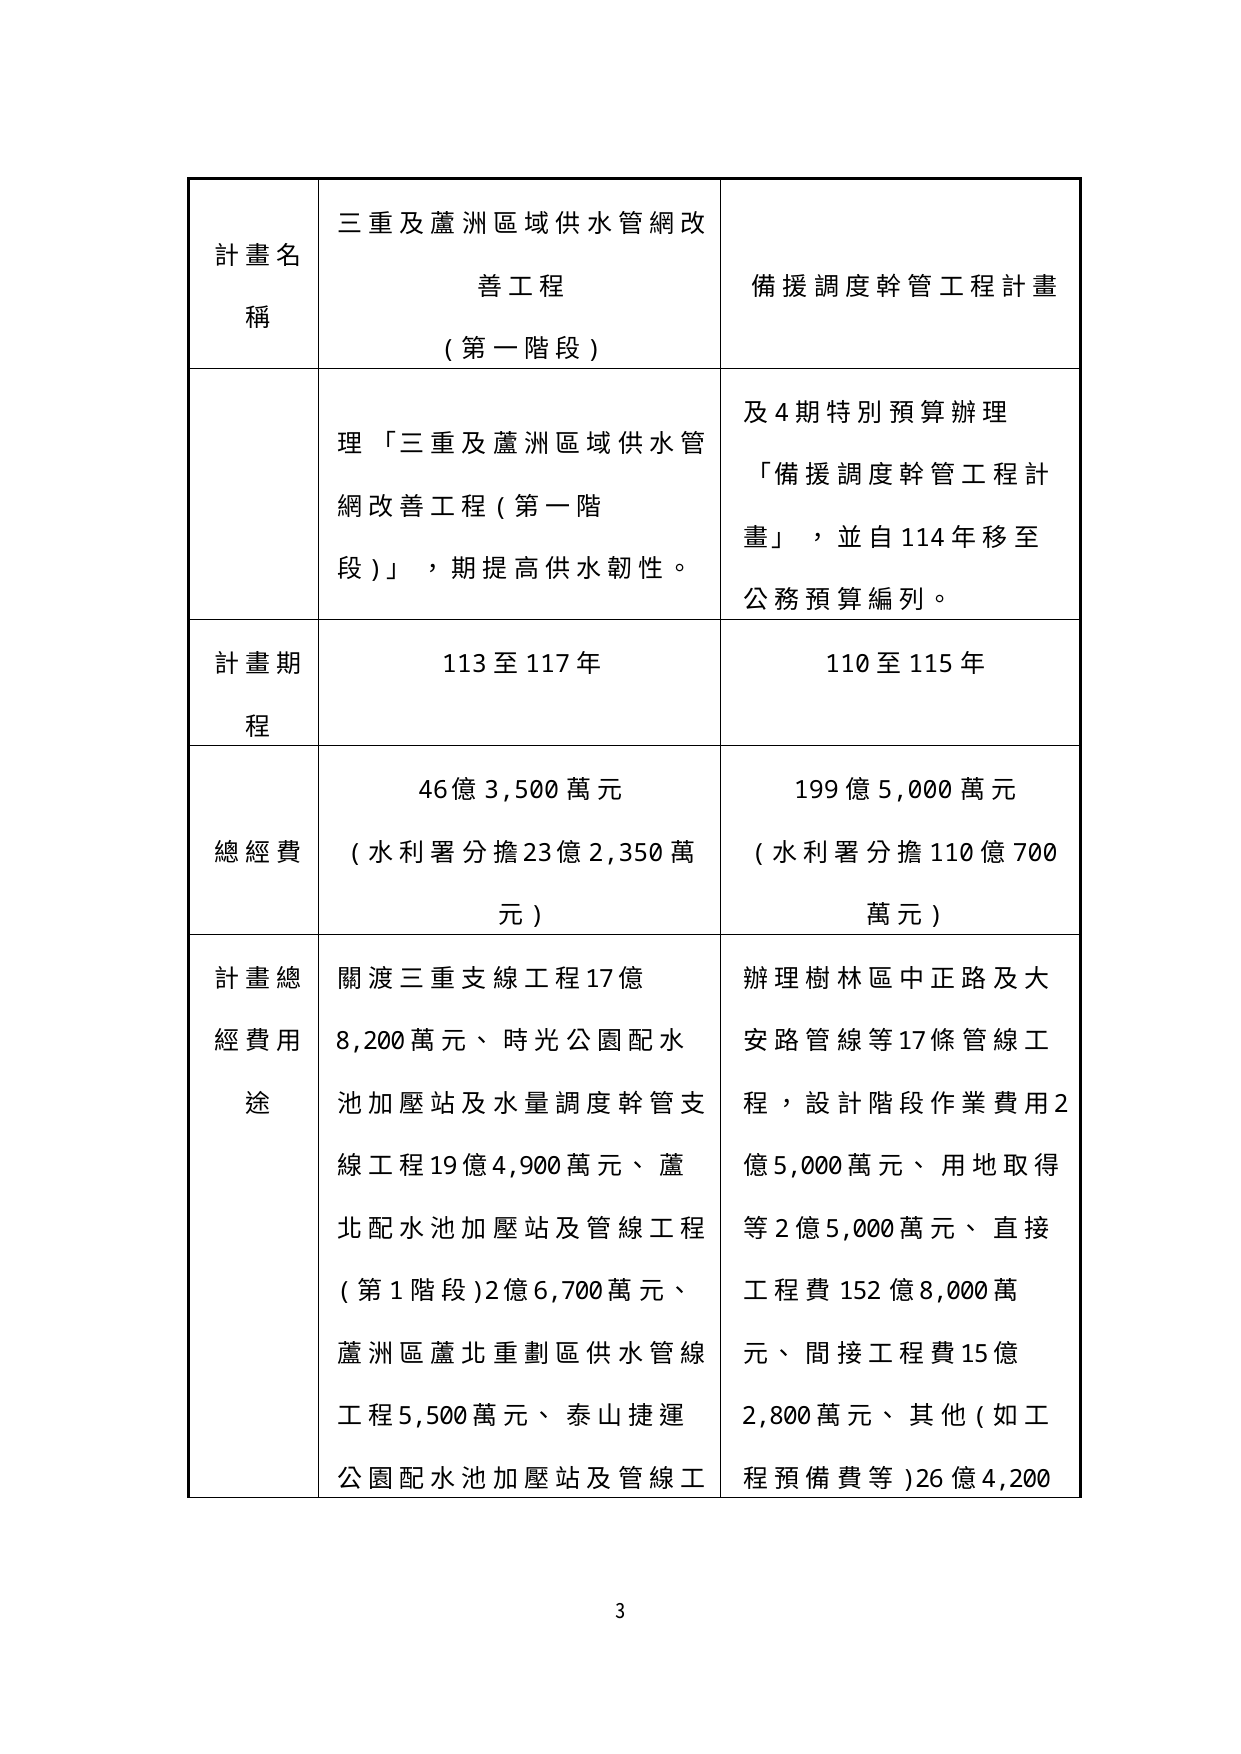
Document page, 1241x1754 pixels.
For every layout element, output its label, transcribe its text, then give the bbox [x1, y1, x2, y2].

table_cell 理「三重及蘆洲區域供水管網改善工程(第一階段)」，期提高供水韌性。 [319, 369, 720, 619]
table_cell 199億5,000萬元 (水利署分擔110億700萬元) [721, 746, 1079, 933]
table_cell 46億3,500萬元 (水利署分擔23億2,350萬元) [319, 746, 720, 933]
table_header 計畫名稱 [190, 180, 318, 368]
table_cell 總經費 [190, 746, 318, 933]
table_cell 及4期特別預算辦理「備援調度幹管工程計畫」，並自114年移至公務預算編列。 [721, 369, 1079, 619]
table_cell 計畫期程 [190, 620, 318, 745]
table_cell 110至115年 [721, 620, 1079, 745]
table_cell 辦理樹林區中正路及大安路管線等17條管線工程，設計階段作業費用2億5,000萬元、用地取得等2億5,000萬元、直接工程費152億8,000萬元、間接工程費15億2,800萬元、其他(如工程預備費等)26億4,200 [721, 935, 1079, 1497]
table_cell 113至117年 [319, 620, 720, 745]
table_cell 關渡三重支線工程17億8,200萬元、時光公園配水池加壓站及水量調度幹管支線工程19億4,900萬元、蘆北配水池加壓站及管線工程(第1階段)2億6,700萬元、蘆洲區蘆北重劃區供水管線工程5,500萬元、泰山捷運公園配水池加壓站及管線工 [319, 935, 720, 1497]
table_header 三重及蘆洲區域供水管網改善工程 (第一階段) [319, 180, 720, 368]
table_cell [190, 369, 318, 619]
table_cell 計畫總經費用途 [190, 935, 318, 1497]
table_header 備援調度幹管工程計畫 [721, 180, 1079, 368]
